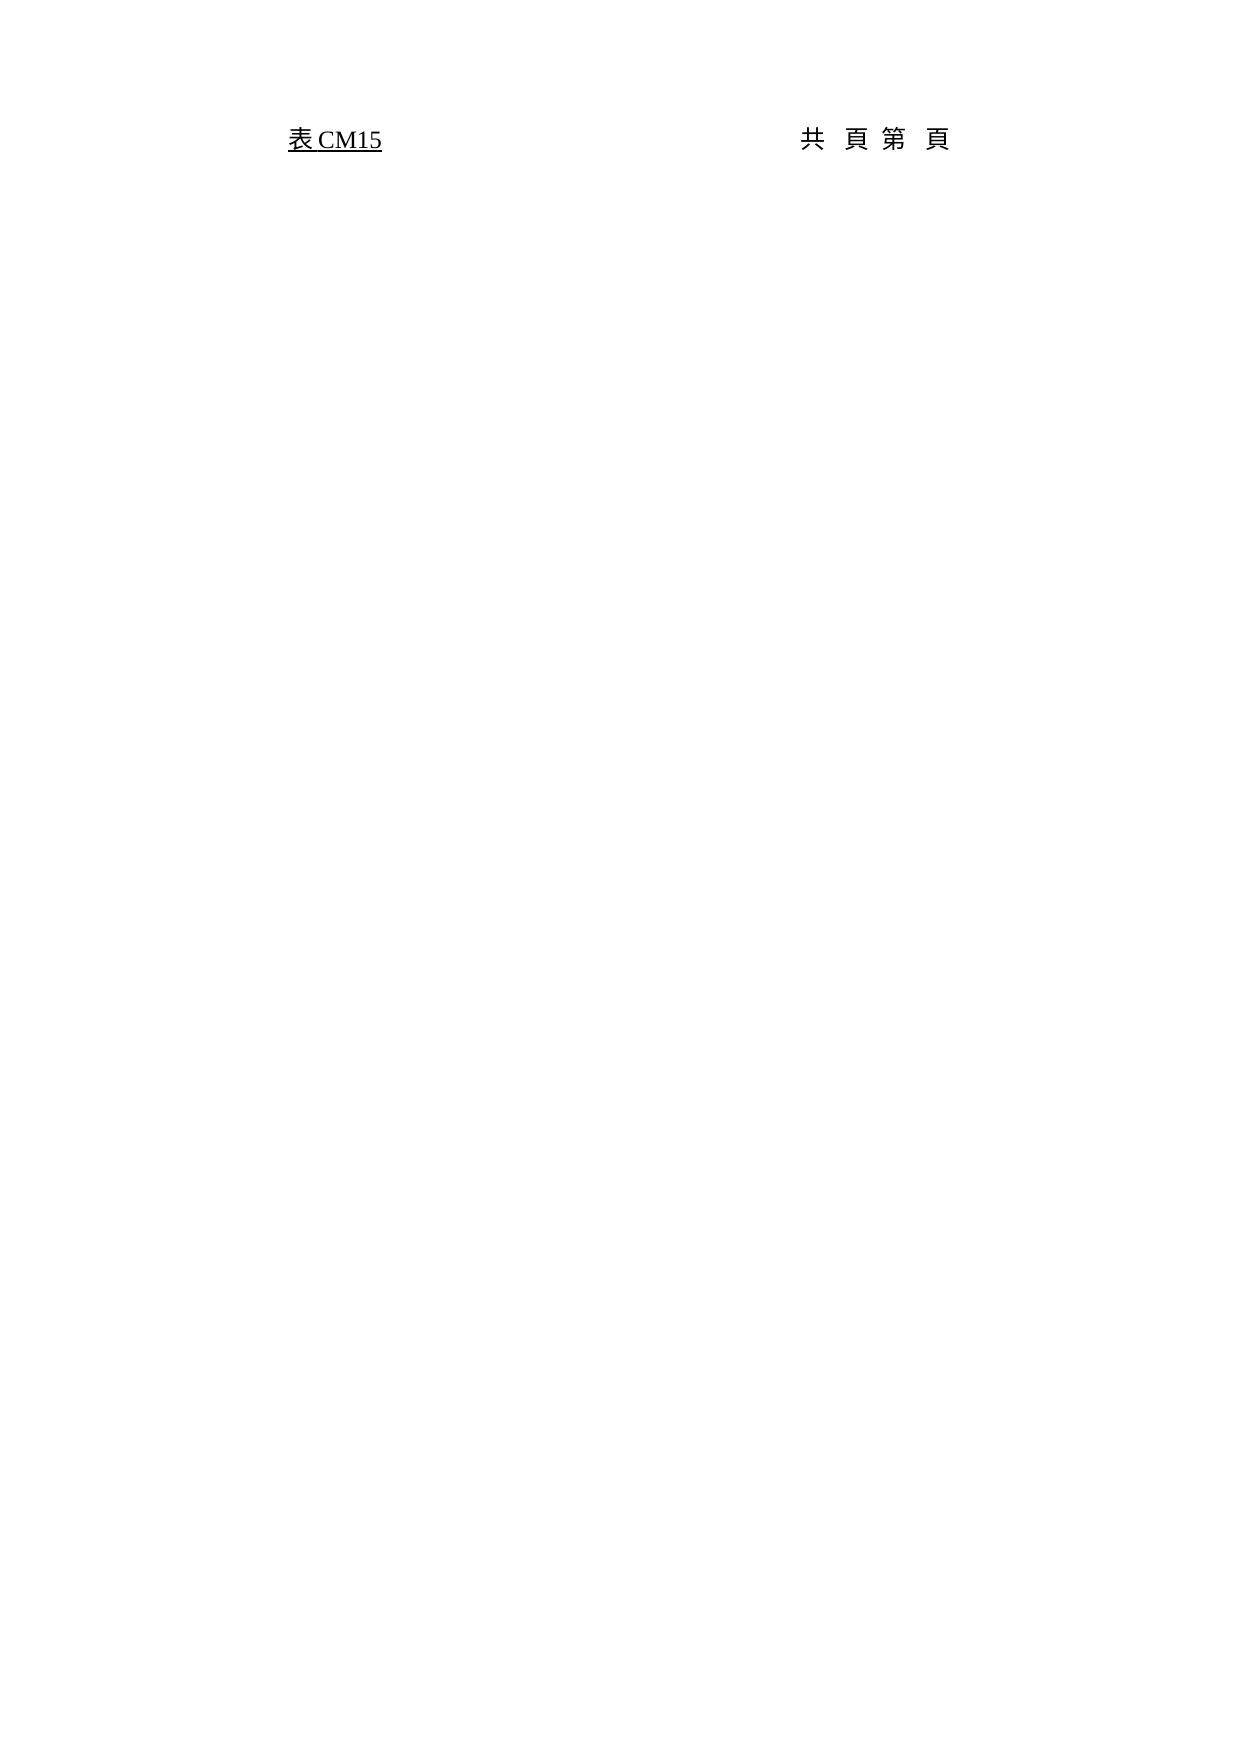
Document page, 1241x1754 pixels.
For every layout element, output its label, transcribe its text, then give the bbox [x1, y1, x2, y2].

text 表CM15 共 頁 第 頁 [52, 96, 1186, 158]
